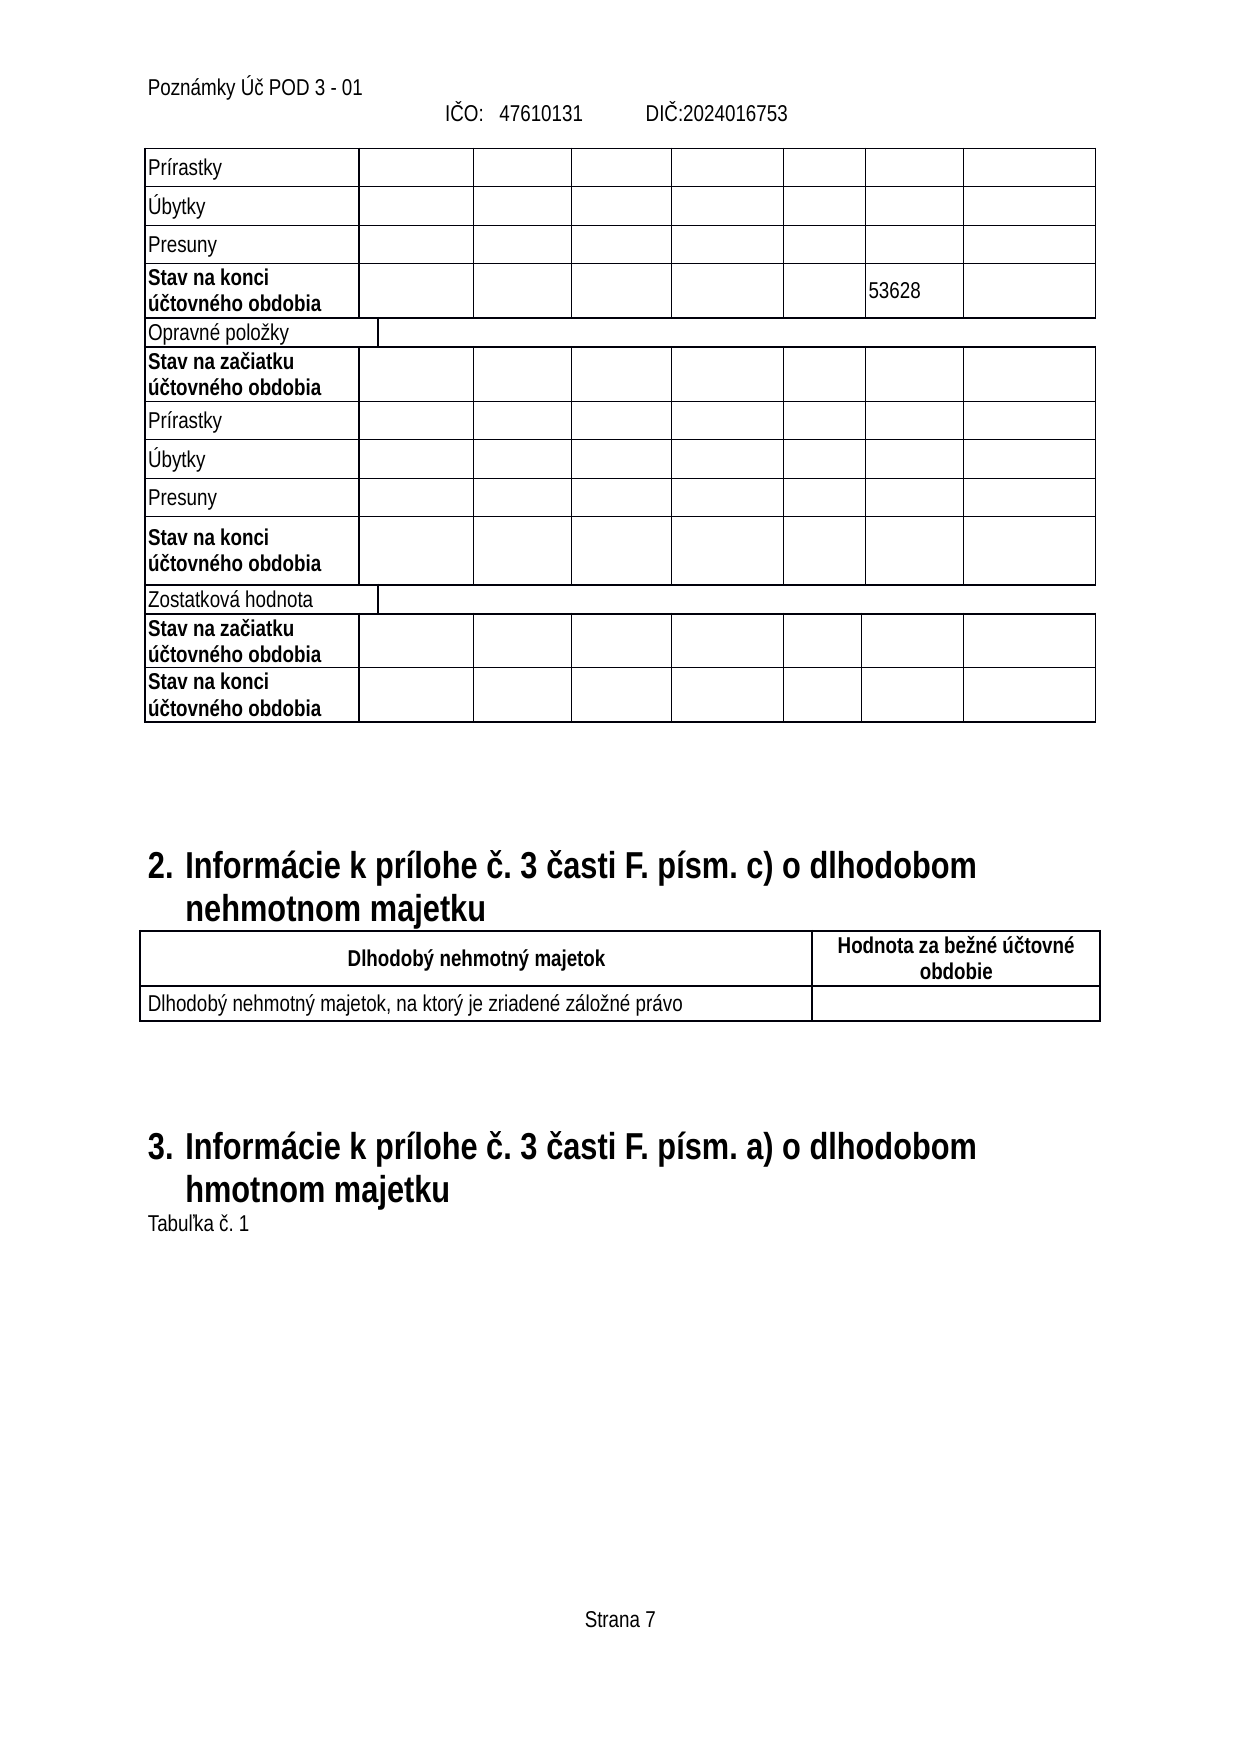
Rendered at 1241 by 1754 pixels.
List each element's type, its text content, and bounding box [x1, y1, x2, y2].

table_cell [964, 440, 1095, 477]
table_cell [572, 309, 671, 362]
table_cell [784, 363, 865, 401]
table_cell [474, 280, 572, 307]
table_cell [784, 440, 865, 477]
table_cell [671, 280, 784, 307]
table_cell [964, 187, 1095, 224]
table_cell [784, 630, 861, 683]
table_cell [360, 630, 473, 683]
table_cell [572, 547, 671, 574]
table_cell [474, 547, 572, 574]
table_cell [671, 547, 784, 574]
table_cell [379, 547, 474, 574]
table_cell [572, 280, 671, 307]
table_cell [474, 149, 571, 186]
title Informácie k prílohe č. 3 časti F. písm. c) o dlhodobom nehmotnom majetku [148, 805, 1092, 891]
table_cell [360, 402, 473, 439]
table_cell [963, 547, 1095, 574]
table_cell [474, 226, 571, 278]
table_cell Stav na konci účtovného obdobia [146, 479, 358, 545]
table_cell [474, 440, 571, 477]
table_cell Opravné položky [146, 280, 377, 307]
table_cell Presuny [146, 187, 358, 224]
table_cell [964, 402, 1095, 439]
table_cell Úbytky [146, 149, 358, 186]
table_cell [861, 280, 865, 307]
table_cell [964, 309, 1095, 362]
table_cell [474, 402, 571, 439]
table_cell [866, 479, 963, 545]
table_cell [672, 576, 783, 629]
table_cell Presuny [146, 440, 358, 477]
table_cell [672, 630, 783, 683]
table_cell [360, 149, 473, 186]
table_cell [572, 363, 671, 401]
table_cell [360, 309, 473, 362]
table_cell [572, 149, 671, 186]
table_cell [813, 948, 1099, 982]
table_cell [474, 309, 571, 362]
table_cell [360, 226, 473, 278]
table_header Dlhodobý nehmotný majetok [141, 894, 811, 946]
table_cell Stav na začiatku účtovného obdobia [146, 576, 358, 629]
table_cell Prírastky [146, 363, 358, 401]
table_cell [672, 479, 783, 545]
table_cell [672, 309, 783, 362]
table_cell [866, 363, 963, 401]
table_cell [474, 630, 571, 683]
table_cell [672, 149, 783, 186]
text Tabuľka č. 1 [148, 1172, 1092, 1198]
table_cell [964, 363, 1095, 401]
table_cell [672, 226, 783, 278]
table_cell 53628 [866, 226, 963, 278]
table_cell [964, 479, 1095, 545]
table_cell [784, 149, 865, 186]
table_cell [572, 576, 671, 629]
table_cell [784, 309, 865, 362]
table_cell [866, 402, 963, 439]
table_cell [964, 630, 1095, 683]
table_cell Stav na konci účtovného obdobia [146, 226, 358, 278]
table_cell [963, 280, 1095, 307]
table_cell [861, 547, 865, 574]
table_cell [784, 226, 865, 278]
table_cell [784, 576, 861, 629]
table_cell [784, 280, 861, 307]
table_cell [784, 547, 861, 574]
table_cell Úbytky [146, 402, 358, 439]
table_cell [474, 363, 571, 401]
table_cell [784, 187, 865, 224]
table_cell [360, 363, 473, 401]
table_cell [360, 576, 473, 629]
table_cell Stav na konci účtovného obdobia [146, 630, 358, 683]
table_cell Stav na začiatku účtovného obdobia [146, 309, 358, 362]
table_cell [572, 440, 671, 477]
table_cell [474, 479, 571, 545]
table_cell [866, 309, 963, 362]
table_cell [964, 149, 1095, 186]
table_cell [572, 402, 671, 439]
table_cell [866, 187, 963, 224]
table_cell Dlhodobý nehmotný majetok, na ktorý je zriadené záložné právo [141, 948, 811, 982]
table_cell [360, 479, 473, 545]
table_cell [360, 440, 473, 477]
table_cell [866, 440, 963, 477]
table_cell [572, 630, 671, 683]
table_cell [784, 479, 865, 545]
table_cell [474, 187, 571, 224]
table_cell Zostatková hodnota [146, 547, 377, 574]
table_cell [572, 187, 671, 224]
table_cell [572, 226, 671, 278]
table_cell [866, 149, 963, 186]
table_cell [672, 440, 783, 477]
table_cell [474, 576, 571, 629]
table_cell [964, 576, 1095, 629]
table_cell [672, 363, 783, 401]
table_cell [672, 187, 783, 224]
table_cell [784, 402, 865, 439]
table_cell [379, 280, 474, 307]
table_cell [964, 226, 1095, 278]
title Informácie k prílohe č. 3 časti F. písm. a) o dlhodobom hmotnom majetku [148, 1086, 1092, 1172]
table_cell [672, 402, 783, 439]
table_cell [865, 547, 963, 574]
table_cell [360, 187, 473, 224]
table_cell [572, 479, 671, 545]
table_cell [862, 576, 963, 629]
table_header Hodnota za bežné účtovné obdobie [813, 894, 1099, 946]
table_cell [865, 280, 963, 307]
table_cell [862, 630, 963, 683]
